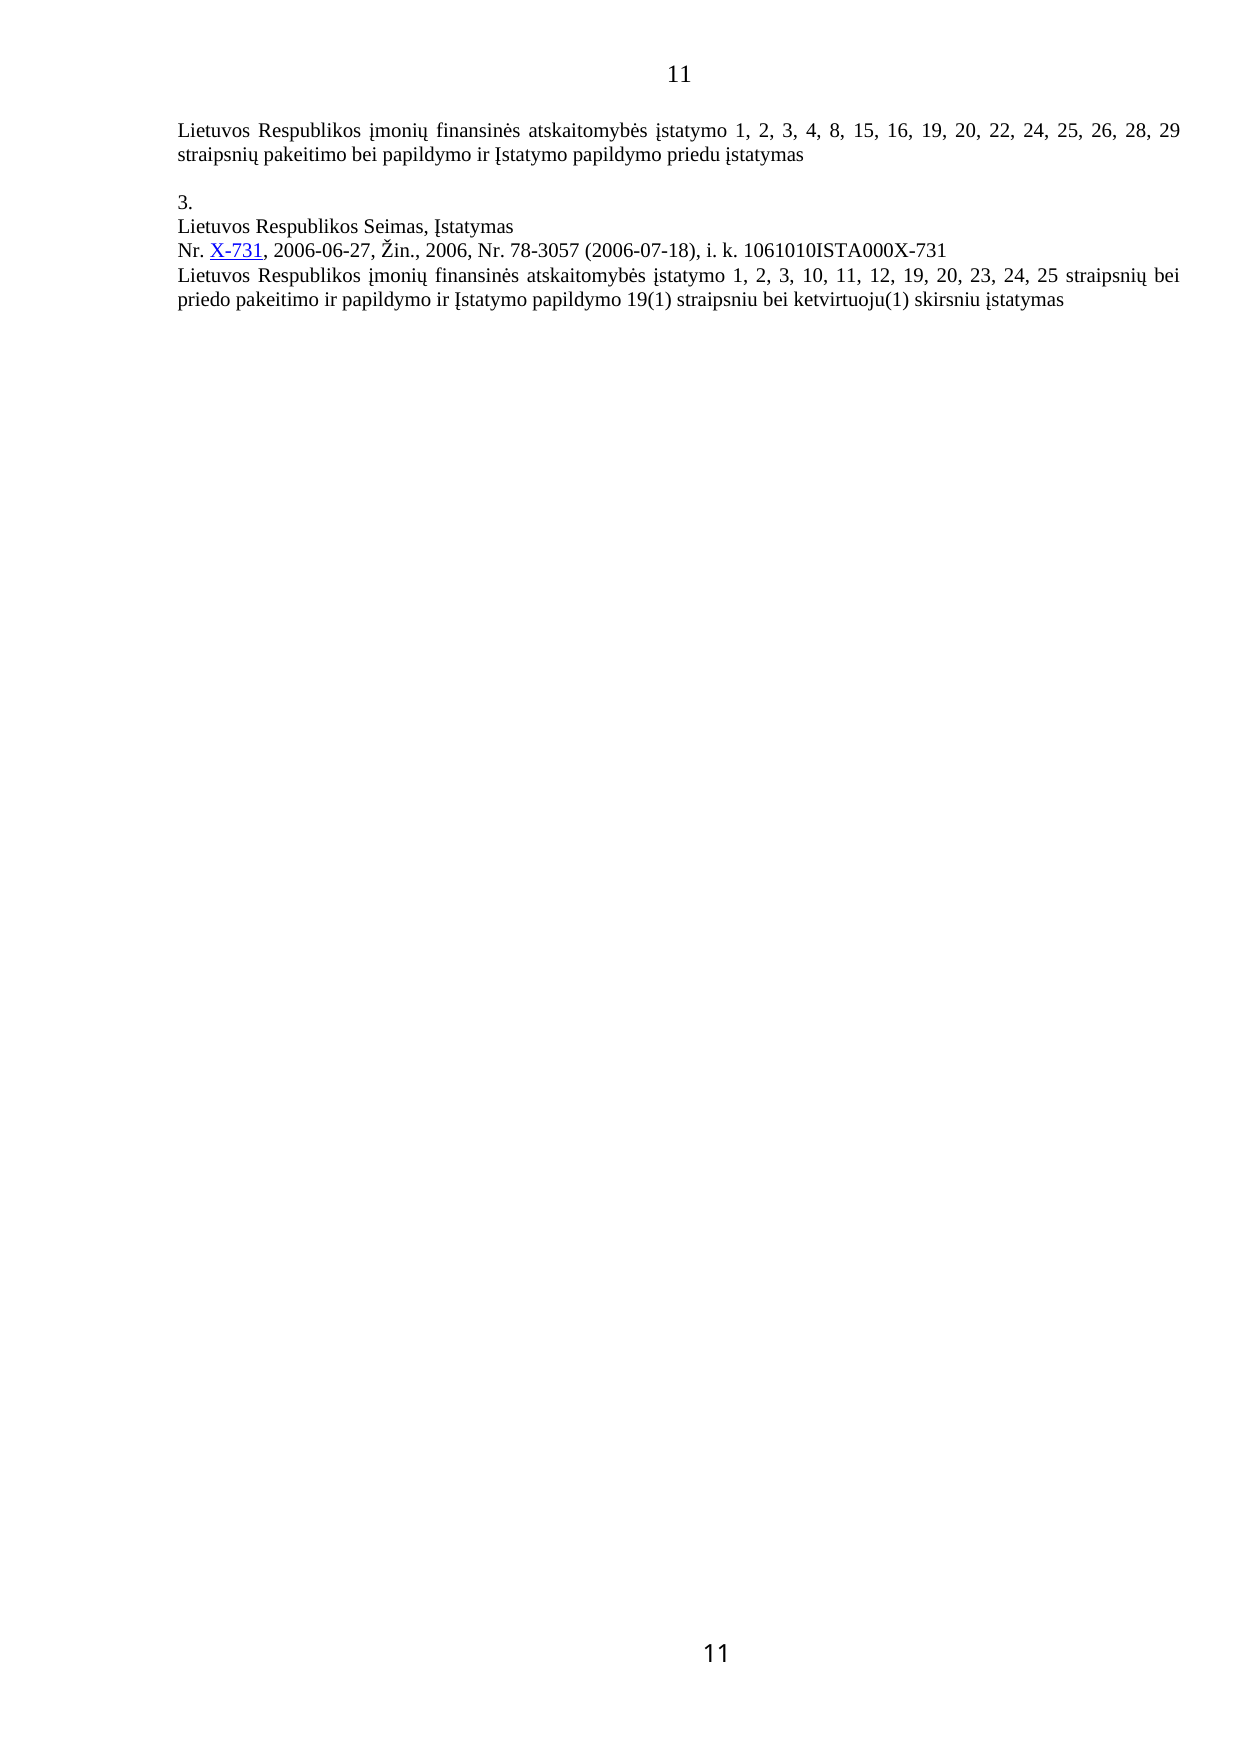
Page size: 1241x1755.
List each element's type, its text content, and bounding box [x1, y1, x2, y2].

text Lietuvos Respublikos įmonių finansinės atskaitomybės įstatymo 1, 2, 3, 4, 8, 15, 16, 19, 20, 22, 24, 25, 26, 28, 29 straipsnių pakeitimo bei papildymo ir Įstatymo papildymo priedu įstatymas [177, 118, 1181, 166]
text 3. [177, 190, 1181, 214]
text Nr. X-731, 2006-06-27, Žin., 2006, Nr. 78-3057 (2006-07-18), i. k. 1061010ISTA000X-731 [177, 238, 1181, 262]
text Lietuvos Respublikos įmonių finansinės atskaitomybės įstatymo 1, 2, 3, 10, 11, 12, 19, 20, 23, 24, 25 straipsnių bei priedo pakeitimo ir papildymo ir Įstatymo papildymo 19(1) straipsniu bei ketvirtuoju(1) skirsniu įstatymas [177, 262, 1181, 311]
text Lietuvos Respublikos Seimas, Įstatymas [177, 214, 1181, 238]
